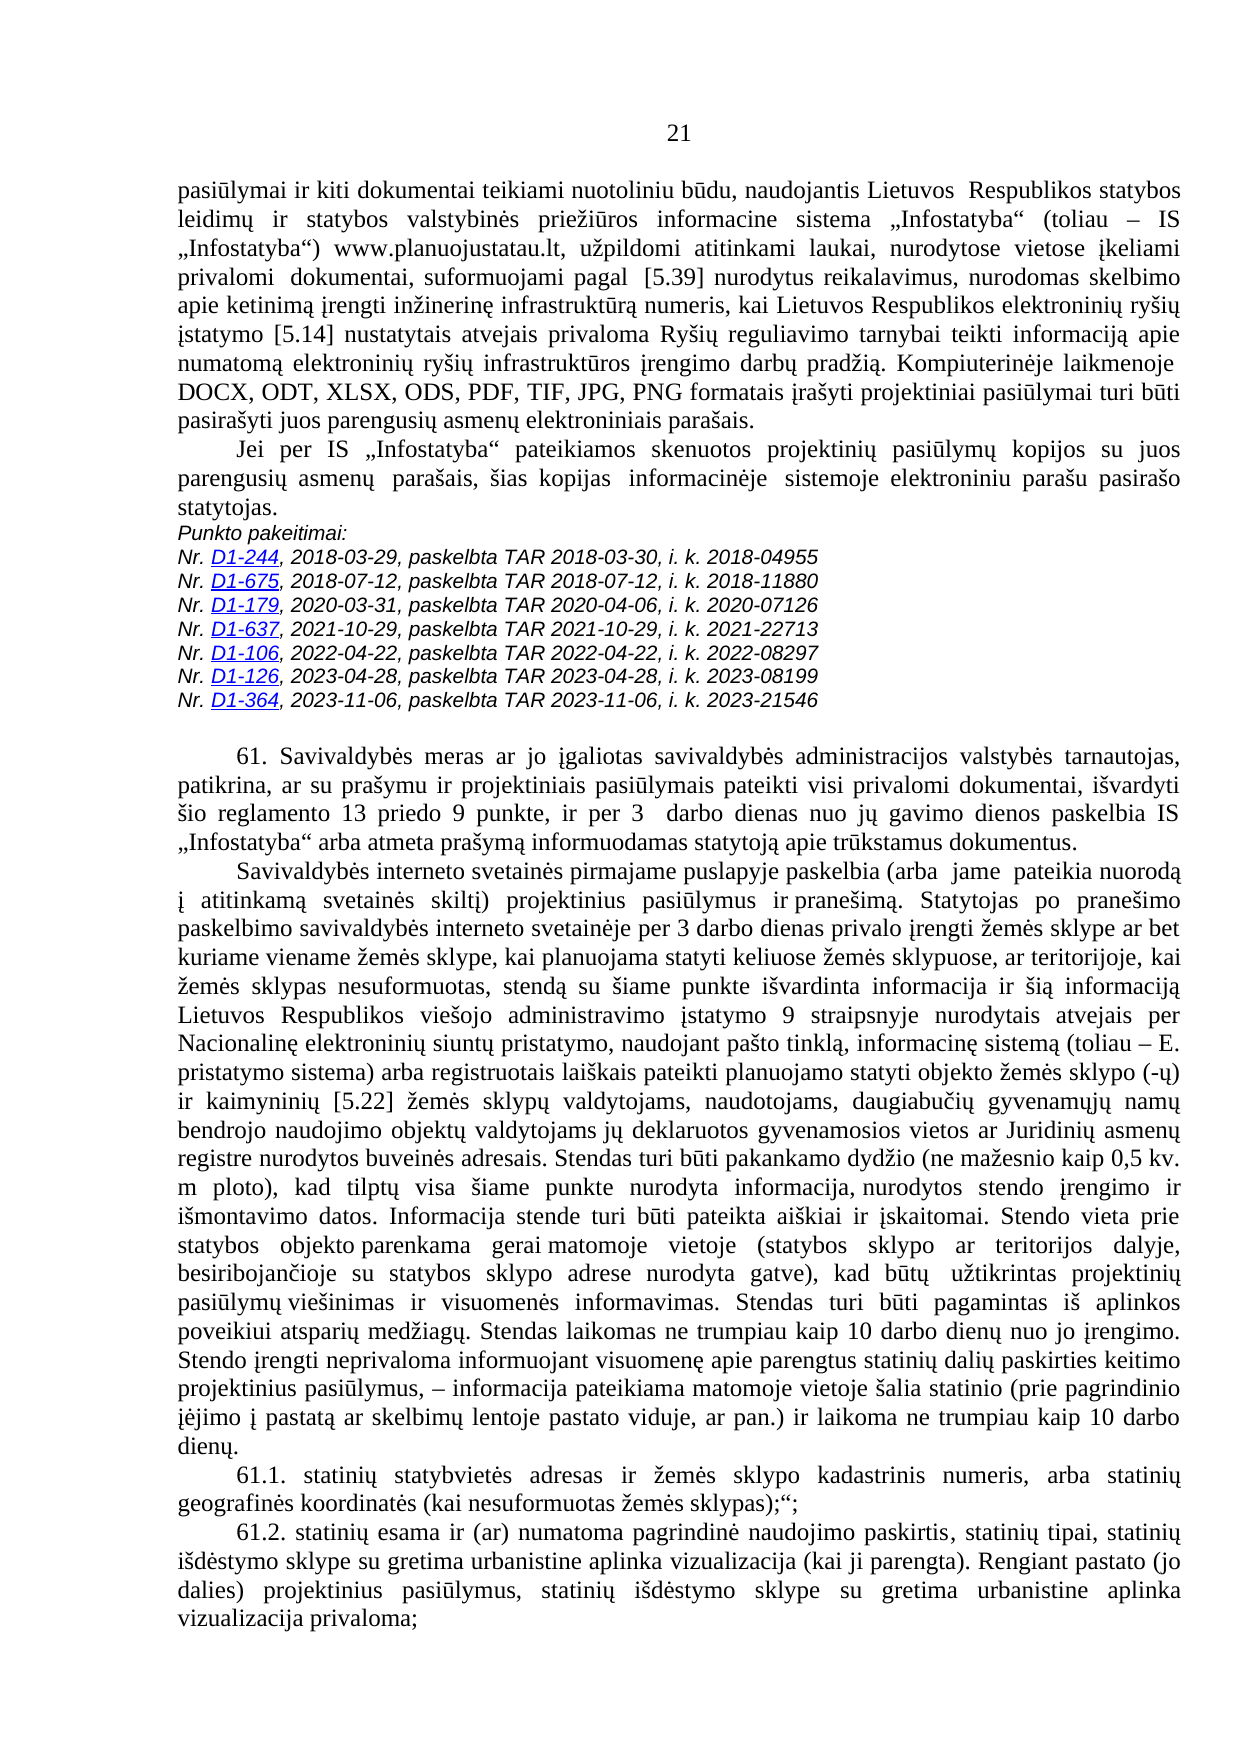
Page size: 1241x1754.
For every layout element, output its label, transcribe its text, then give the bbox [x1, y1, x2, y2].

text 61.1. statinių statybvietės adresas ir žemės sklypo kadastrinis numeris, arba statinių geografinės koordinatės (kai nesuformuotas žemės sklypas);“; [177, 1460, 1181, 1517]
text Punkto pakeitimai: [177, 521, 1181, 544]
text 61.2. statinių esama ir (ar) numatoma pagrindinė naudojimo paskirtis, statinių tipai, statinių išdėstymo sklype su gretima urbanistine aplinka vizualizacija (kai ji parengta). Rengiant pastato (jo dalies) projektinius pasiūlymus, statinių išdėstymo sklype su gretima urbanistine aplinka vizualizacija privaloma; [177, 1517, 1181, 1632]
text Nr. D1-675, 2018-07-12, paskelbta TAR 2018-07-12, i. k. 2018-11880 [177, 568, 1181, 592]
text Nr. D1-106, 2022-04-22, paskelbta TAR 2022-04-22, i. k. 2022-08297 [177, 640, 1181, 664]
text Nr. D1-364, 2023-11-06, paskelbta TAR 2023-11-06, i. k. 2023-21546 [177, 688, 1181, 712]
text Savivaldybės interneto svetainės pirmajame puslapyje paskelbia (arba jame pateikia nuorodą į atitinkamą svetainės skiltį) projektinius pasiūlymus ir pranešimą. Statytojas po pranešimo paskelbimo savivaldybės interneto svetainėje per 3 darbo dienas privalo įrengti žemės sklype ar bet kuriame viename žemės sklype, kai planuojama statyti keliuose žemės sklypuose, ar teritorijoje, kai žemės sklypas nesuformuotas, stendą su šiame punkte išvardinta informacija ir šią informaciją Lietuvos Respublikos viešojo administravimo įstatymo 9 straipsnyje nurodytais atvejais per Nacionalinę elektroninių siuntų pristatymo, naudojant pašto tinklą, informacinę sistemą (toliau – E. pristatymo sistema) arba registruotais laiškais pateikti planuojamo statyti objekto žemės sklypo (-ų) ir kaimyninių [5.22] žemės sklypų valdytojams, naudotojams, daugiabučių gyvenamųjų namų bendrojo naudojimo objektų valdytojams jų deklaruotos gyvenamosios vietos ar Juridinių asmenų registre nurodytos buveinės adresais. Stendas turi būti pakankamo dydžio (ne mažesnio kaip 0,5 kv. m ploto), kad tilptų visa šiame punkte nurodyta informacija, nurodytos stendo įrengimo ir išmontavimo datos. Informacija stende turi būti pateikta aiškiai ir įskaitomai. Stendo vieta prie statybos objekto parenkama gerai matomoje vietoje (statybos sklypo ar teritorijos dalyje, besiribojančioje su statybos sklypo adrese nurodyta gatve), kad būtų užtikrintas projektinių pasiūlymų viešinimas ir visuomenės informavimas. Stendas turi būti pagamintas iš aplinkos poveikiui atsparių medžiagų. Stendas laikomas ne trumpiau kaip 10 darbo dienų nuo jo įrengimo. Stendo įrengti neprivaloma informuojant visuomenę apie parengtus statinių dalių paskirties keitimo projektinius pasiūlymus, – informacija pateikiama matomoje vietoje šalia statinio (prie pagrindinio įėjimo į pastatą ar skelbimų lentoje pastato viduje, ar pan.) ir laikoma ne trumpiau kaip 10 darbo dienų. [177, 856, 1181, 1460]
text Nr. D1-244, 2018-03-29, paskelbta TAR 2018-03-30, i. k. 2018-04955 [177, 544, 1181, 568]
text Jei per IS „Infostatyba“ pateikiamos skenuotos projektinių pasiūlymų kopijos su juos parengusių asmenų parašais, šias kopijas informacinėje sistemoje elektroniniu parašu pasirašo statytojas. [177, 434, 1181, 521]
text Nr. D1-179, 2020-03-31, paskelbta TAR 2020-04-06, i. k. 2020-07126 [177, 592, 1181, 616]
text 61. Savivaldybės meras ar jo įgaliotas savivaldybės administracijos valstybės tarnautojas, patikrina, ar su prašymu ir projektiniais pasiūlymais pateikti visi privalomi dokumentai, išvardyti šio reglamento 13 priedo 9 punkte, ir per 3 darbo dienas nuo jų gavimo dienos paskelbia IS „Infostatyba“ arba atmeta prašymą informuodamas statytoją apie trūkstamus dokumentus. [177, 741, 1181, 856]
text Nr. D1-126, 2023-04-28, paskelbta TAR 2023-04-28, i. k. 2023-08199 [177, 664, 1181, 688]
text pasiūlymai ir kiti dokumentai teikiami nuotoliniu būdu, naudojantis Lietuvos Respublikos statybos leidimų ir statybos valstybinės priežiūros informacine sistema „Infostatyba“ (toliau – IS „Infostatyba“) www.planuojustatau.lt, užpildomi atitinkami laukai, nurodytose vietose įkeliami privalomi dokumentai, suformuojami pagal [5.39] nurodytus reikalavimus, nurodomas skelbimo apie ketinimą įrengti inžinerinę infrastruktūrą numeris, kai Lietuvos Respublikos elektroninių ryšių įstatymo [5.14] nustatytais atvejais privaloma Ryšių reguliavimo tarnybai teikti informaciją apie numatomą elektroninių ryšių infrastruktūros įrengimo darbų pradžią. Kompiuterinėje laikmenoje DOCX, ODT, XLSX, ODS, PDF, TIF, JPG, PNG formatais įrašyti projektiniai pasiūlymai turi būti pasirašyti juos parengusių asmenų elektroniniais parašais. [177, 176, 1181, 434]
text Nr. D1-637, 2021-10-29, paskelbta TAR 2021-10-29, i. k. 2021-22713 [177, 616, 1181, 640]
